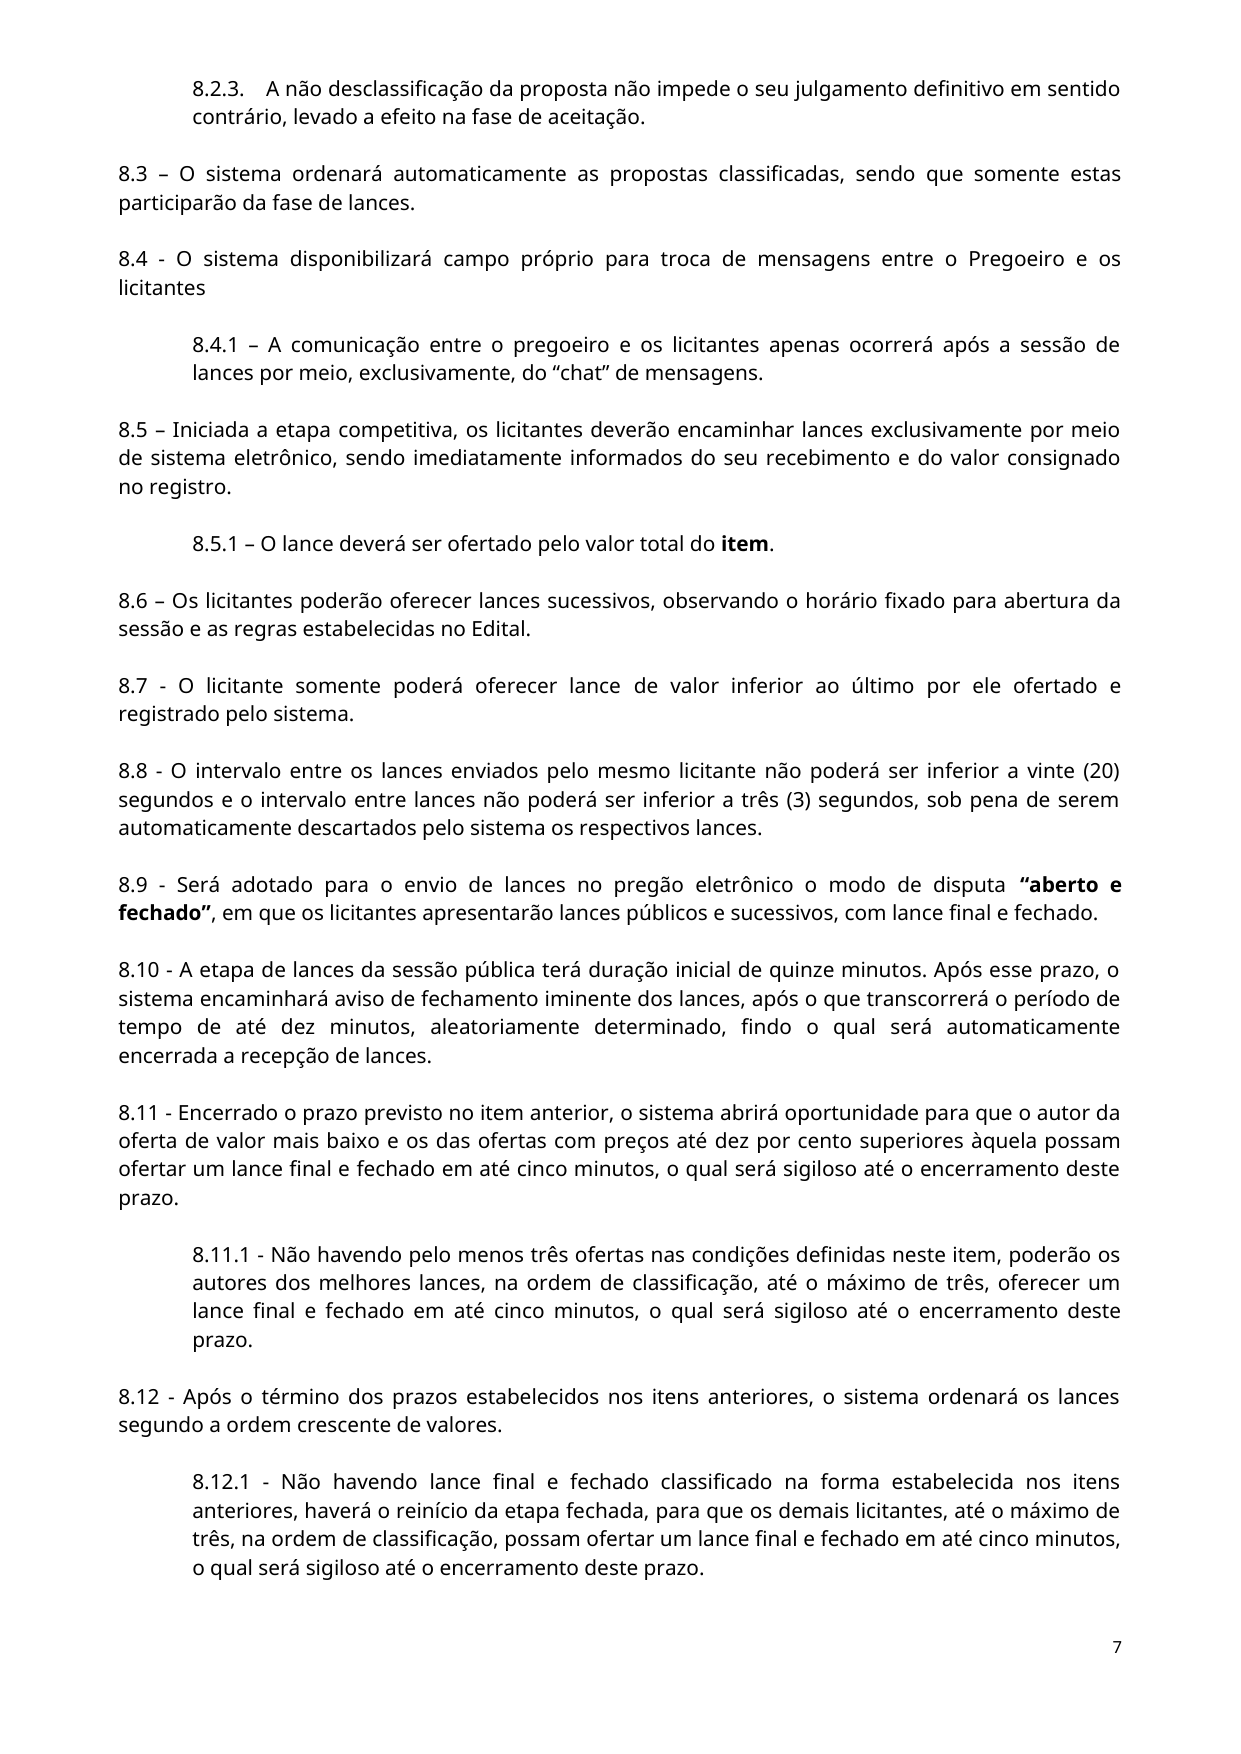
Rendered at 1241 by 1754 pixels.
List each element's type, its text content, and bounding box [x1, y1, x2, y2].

list 8.10 - A etapa de lances da sessão pública terá duração inicial de quinze minutos. Após esse prazo, o sistema encaminhará aviso de fechamento iminente dos lances, após o que transcorrerá o período de tempo de até dez minutos, aleatoriamente determinado, findo o qual será automaticamente encerrada a recepção de lances. [118, 955, 1122, 1069]
text 8.2.3. A não desclassificação da proposta não impede o seu julgamento definitivo em sentido contrário, levado a efeito na fase de aceitação. [192, 74, 1122, 131]
text 8.5 – Iniciada a etapa competitiva, os licitantes deverão encaminhar lances exclusivamente por meio de sistema eletrônico, sendo imediatamente informados do seu recebimento e do valor consignado no registro. [118, 415, 1122, 500]
list 8.8 - O intervalo entre os lances enviados pelo mesmo licitante não poderá ser inferior a vinte (20) segundos e o intervalo entre lances não poderá ser inferior a três (3) segundos, sob pena de serem automaticamente descartados pelo sistema os respectivos lances. [118, 756, 1122, 842]
text 8.4 - O sistema disponibilizará campo próprio para troca de mensagens entre o Pregoeiro e os licitantes [118, 244, 1122, 301]
list 8.11.1 - Não havendo pelo menos três ofertas nas condições definidas neste item, poderão os autores dos melhores lances, na ordem de classificação, até o máximo de três, oferecer um lance final e fechado em até cinco minutos, o qual será sigiloso até o encerramento deste prazo. [192, 1240, 1122, 1353]
list 8.12.1 - Não havendo lance final e fechado classificado na forma estabelecida nos itens anteriores, haverá o reinício da etapa fechada, para que os demais licitantes, até o máximo de três, na ordem de classificação, possam ofertar um lance final e fechado em até cinco minutos, o qual será sigiloso até o encerramento deste prazo. [192, 1467, 1122, 1581]
list 8.9 - Será adotado para o envio de lances no pregão eletrônico o modo de disputa “aberto e fechado”, em que os licitantes apresentarão lances públicos e sucessivos, com lance final e fechado. [118, 870, 1122, 927]
text 8.5.1 – O lance deverá ser ofertado pelo valor total do item. [192, 529, 1122, 557]
list 8.11 - Encerrado o prazo previsto no item anterior, o sistema abrirá oportunidade para que o autor da oferta de valor mais baixo e os das ofertas com preços até dez por cento superiores àquela possam ofertar um lance final e fechado em até cinco minutos, o qual será sigiloso até o encerramento deste prazo. [118, 1098, 1122, 1211]
list 8.12 - Após o término dos prazos estabelecidos nos itens anteriores, o sistema ordenará os lances segundo a ordem crescente de valores. [118, 1382, 1122, 1439]
list 8.7 - O licitante somente poderá oferecer lance de valor inferior ao último por ele ofertado e registrado pelo sistema. [118, 671, 1122, 728]
text 8.3 – O sistema ordenará automaticamente as propostas classificadas, sendo que somente estas participarão da fase de lances. [118, 159, 1122, 216]
text 8.4.1 – A comunicação entre o pregoeiro e os licitantes apenas ocorrerá após a sessão de lances por meio, exclusivamente, do “chat” de mensagens. [192, 330, 1122, 387]
list 8.6 – Os licitantes poderão oferecer lances sucessivos, observando o horário fixado para abertura da sessão e as regras estabelecidas no Edital. [118, 586, 1122, 643]
